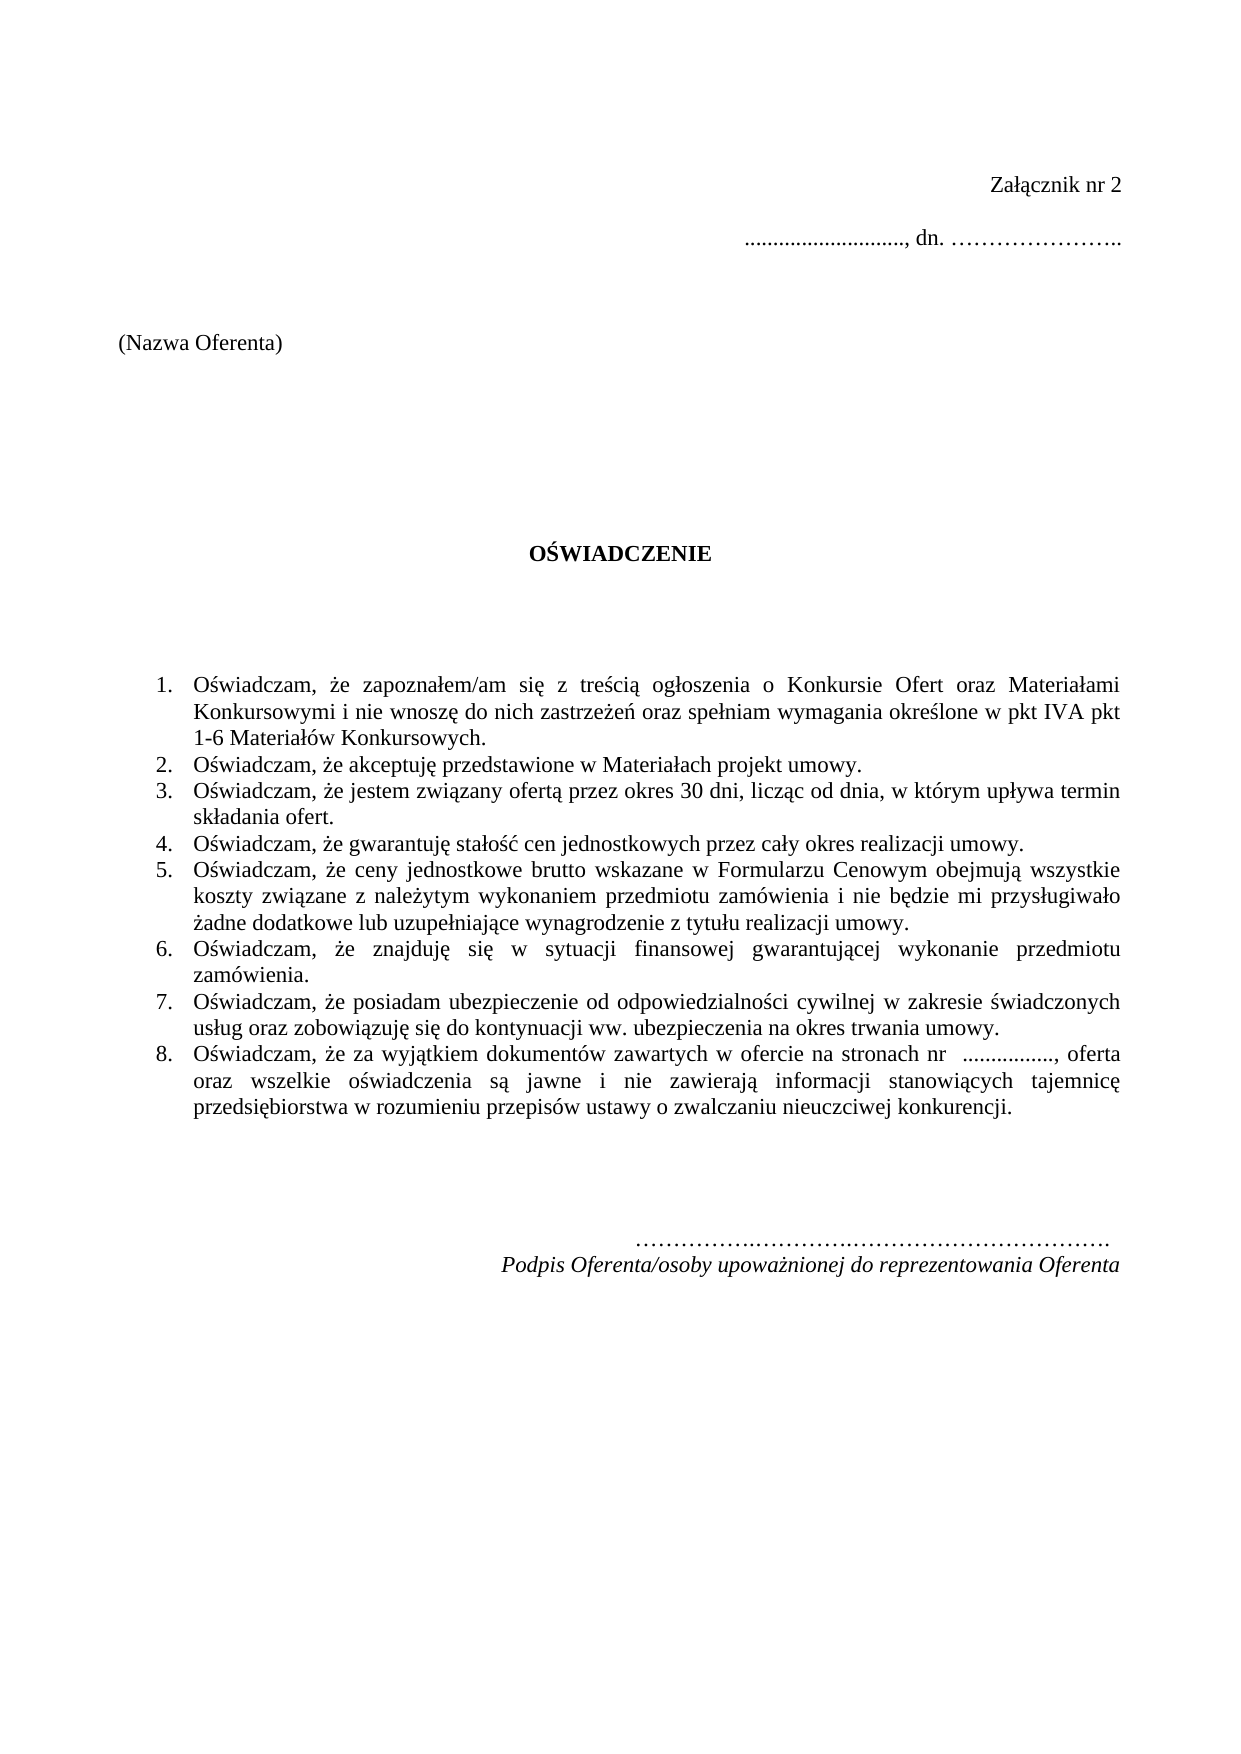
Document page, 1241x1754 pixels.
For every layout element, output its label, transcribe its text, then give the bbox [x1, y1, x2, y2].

list Oświadczam, że za wyjątkiem dokumentów zawartych w ofercie na stronach nr ................, oferta oraz wszelkie oświadczenia są jawne i nie zawierają informacji stanowiących tajemnicę przedsiębiorstwa w rozumieniu przepisów ustawy o zwalczaniu nieuczciwej konkurencji. [156, 1041, 1122, 1119]
list Oświadczam, że ceny jednostkowe brutto wskazane w Formularzu Cenowym obejmują wszystkie koszty związane z należytym wykonaniem przedmiotu zamówienia i nie będzie mi przysługiwało żadne dodatkowe lub uzupełniające wynagrodzenie z tytułu realizacji umowy. [156, 856, 1122, 935]
list Oświadczam, że jestem związany ofertą przez okres 30 dni, licząc od dnia, w którym upływa termin składania ofert. [156, 777, 1122, 830]
list Oświadczam, że znajduję się w sytuacji finansowej gwarantującej wykonanie przedmiotu zamówienia. [156, 935, 1122, 988]
list Oświadczam, że zapoznałem/am się z treścią ogłoszenia o Konkursie Ofert oraz Materiałami Konkursowymi i nie wnoszę do nich zastrzeżeń oraz spełniam wymagania określone w pkt IVA pkt 1-6 Materiałów Konkursowych. [156, 672, 1122, 751]
text Podpis Oferenta/osoby upoważnionej do reprezentowania Oferenta [118, 1251, 1122, 1278]
text (Nazwa Oferenta) [118, 329, 1122, 355]
text OŚWIADCZENIE [118, 540, 1122, 566]
list Oświadczam, że posiadam ubezpieczenie od odpowiedzialności cywilnej w zakresie świadczonych usług oraz zobowiązuję się do kontynuacji ww. ubezpieczenia na okres trwania umowy. [156, 988, 1122, 1041]
text Załącznik nr 2 [118, 171, 1122, 197]
text …………….………….……………………………. [118, 1225, 1122, 1251]
text ............................, dn. ………………….. [118, 223, 1122, 250]
list Oświadczam, że akceptuję przedstawione w Materiałach projekt umowy. [156, 751, 1122, 777]
list Oświadczam, że gwarantuję stałość cen jednostkowych przez cały okres realizacji umowy. [156, 830, 1122, 856]
